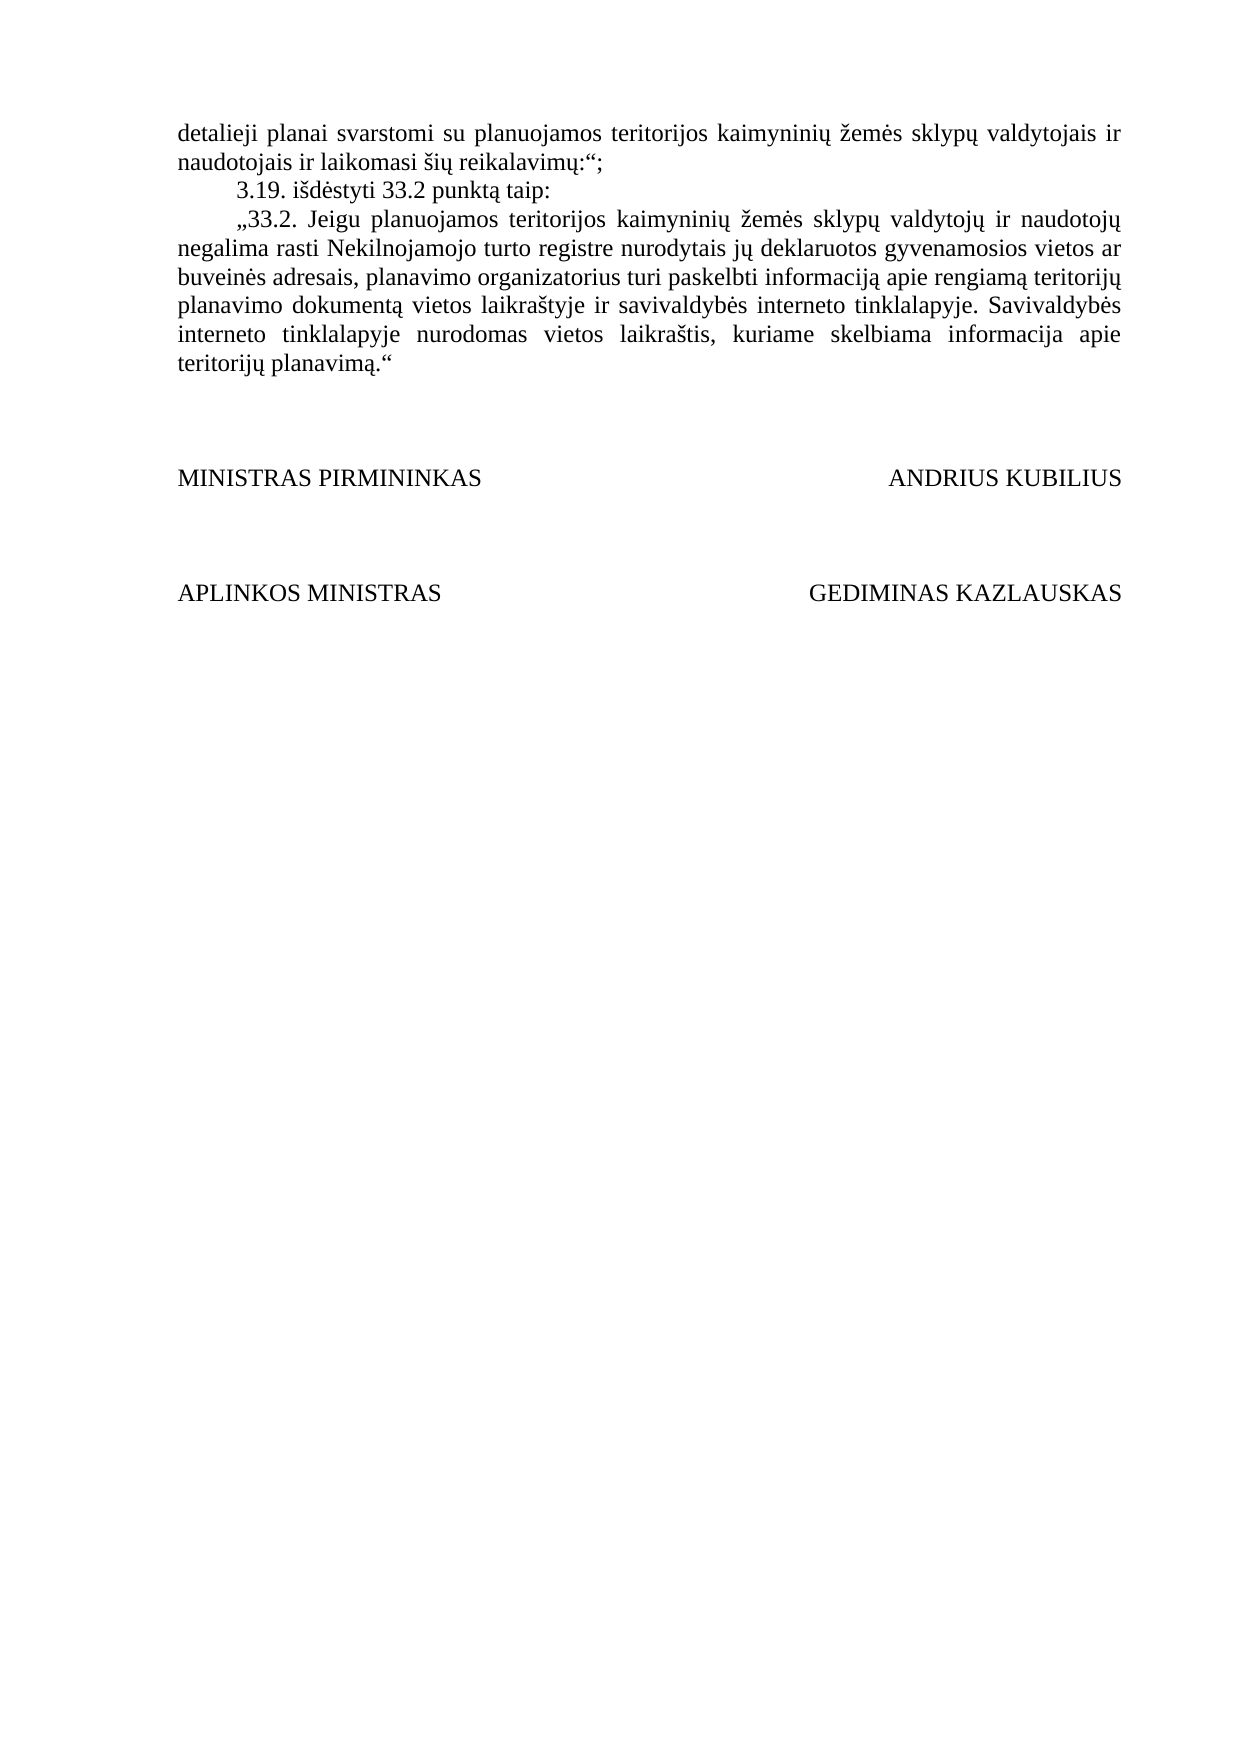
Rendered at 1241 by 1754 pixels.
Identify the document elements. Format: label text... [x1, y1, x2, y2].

text APLINKOS MINISTRAS GEDIMINAS KAZLAUSKAS [177, 578, 1122, 607]
text detalieji planai svarstomi su planuojamos teritorijos kaimyninių žemės sklypų valdytojais ir naudotojais ir laikomasi šių reikalavimų:“; [177, 118, 1122, 176]
text 3.19. išdėstyti 33.2 punktą taip: [177, 176, 1122, 204]
text MINISTRAS PIRMININKAS ANDRIUS KUBILIUS [177, 463, 1122, 492]
text „33.2. Jeigu planuojamos teritorijos kaimyninių žemės sklypų valdytojų ir naudotojų negalima rasti Nekilnojamojo turto registre nurodytais jų deklaruotos gyvenamosios vietos ar buveinės adresais, planavimo organizatorius turi paskelbti informaciją apie rengiamą teritorijų planavimo dokumentą vietos laikraštyje ir savivaldybės interneto tinklalapyje. Savivaldybės interneto tinklalapyje nurodomas vietos laikraštis, kuriame skelbiama informacija apie teritorijų planavimą.“ [177, 204, 1122, 377]
